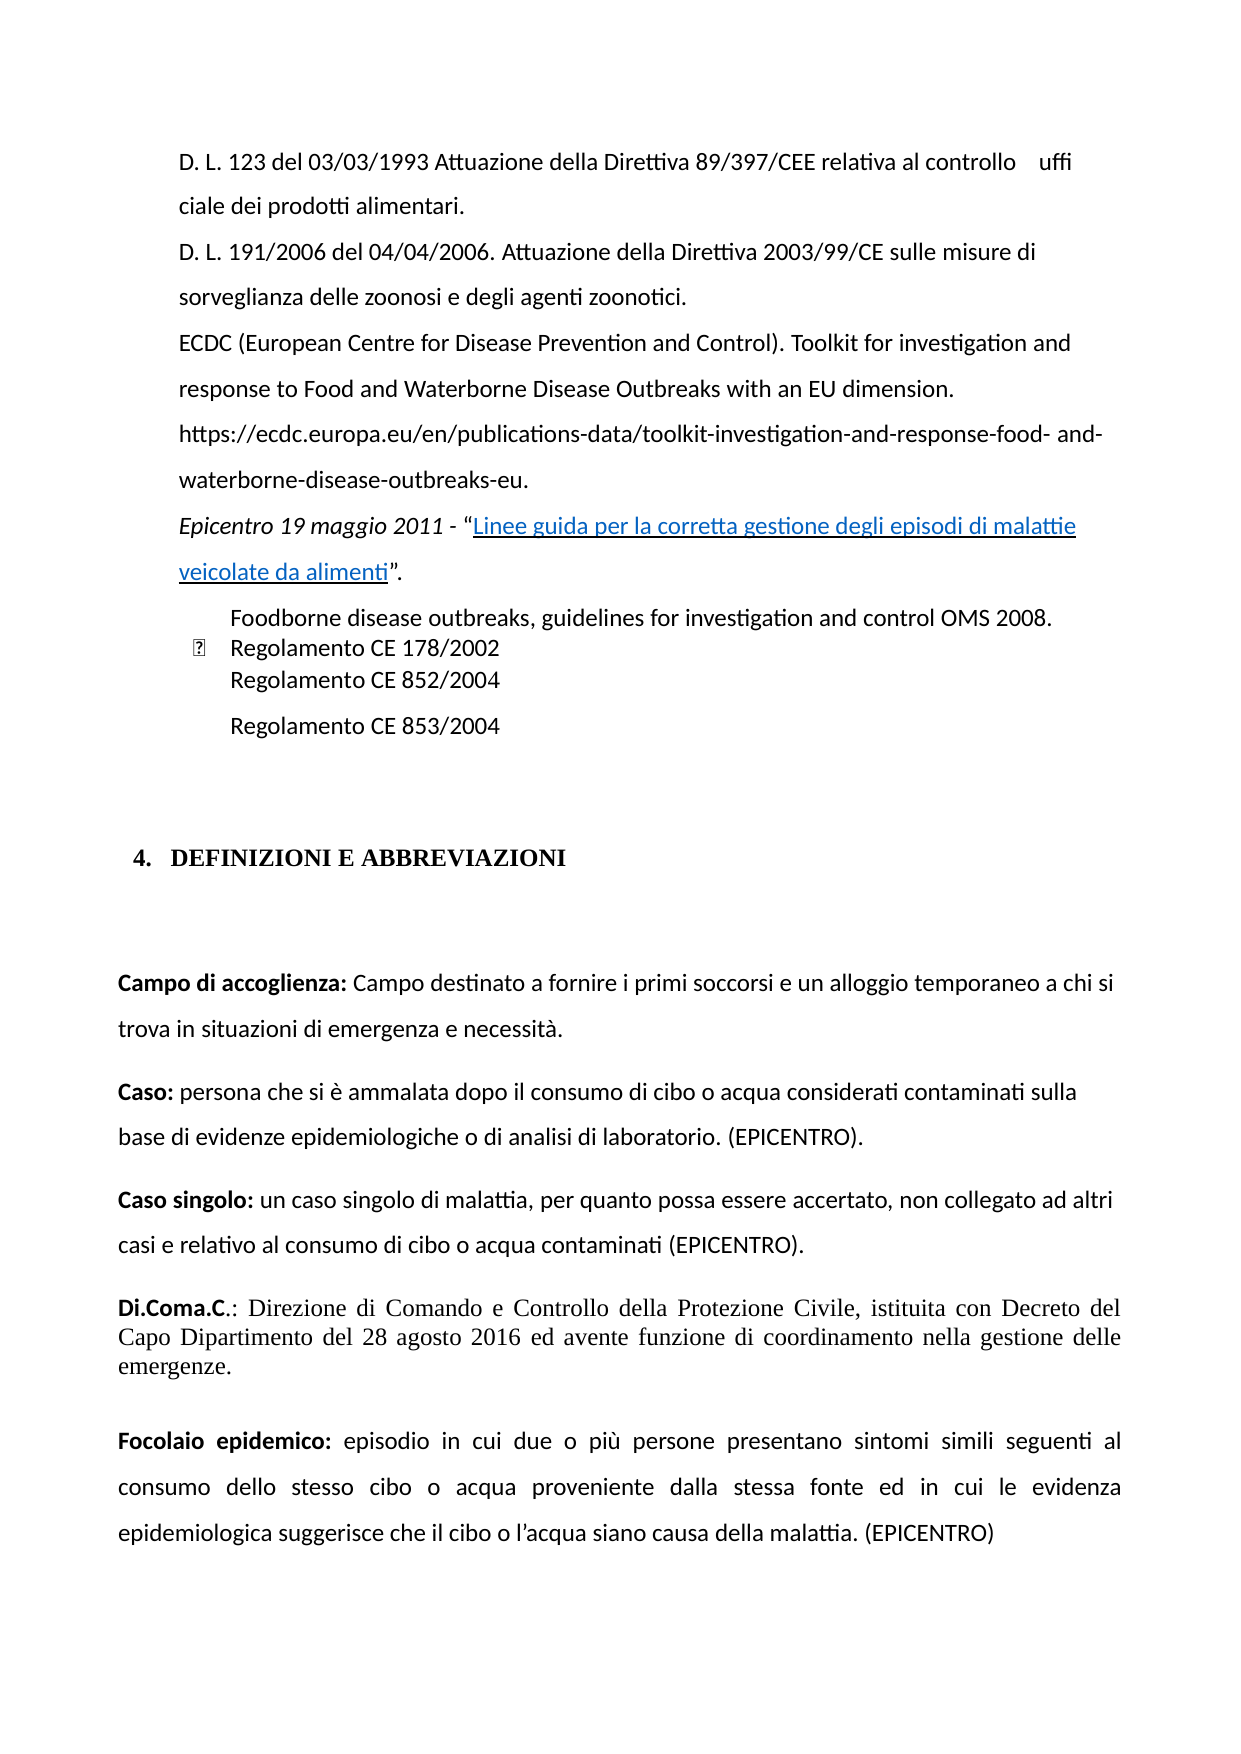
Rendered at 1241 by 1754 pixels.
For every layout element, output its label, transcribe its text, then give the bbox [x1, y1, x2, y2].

text Campo di accoglienza: Campo destinato a fornire i primi soccorsi e un alloggio temporaneo a chi si trova in situazioni di emergenza e necessità. [118, 967, 1123, 1044]
list ECDC (European Centre for Disease Prevention and Control). Toolkit for investigation and response to Food and Waterborne Disease Outbreaks with an EU dimension. https://ecdc.europa.eu/en/publications-data/toolkit-investigation-and-response-food- and-waterborne-disease-outbreaks-eu. [141, 327, 1122, 495]
list Regolamento CE 852/200 [193, 664, 1205, 695]
text Caso: persona che si è ammalata dopo il consumo di cibo o acqua considerati contaminati sulla base di evidenze epidemiologiche o di analisi di laboratorio. (EPICENTRO). [118, 1076, 1123, 1152]
list Epicentro 19 maggio 2011 - “Linee guida per la corretta gestione degli episodi di malattie veicolate da alimenti”. [141, 510, 1122, 586]
list Regolamento CE 178/2002 [193, 632, 1205, 663]
text Caso singolo: un caso singolo di malattia, per quanto possa essere accertato, non collegato ad altri casi e relativo al consumo di cibo o acqua contaminati (EPICENTRO). [118, 1184, 1123, 1260]
list D. L. 191/2006 del 04/04/2006. Attuazione della Direttiva 2003/99/CE sulle misure di sorveglianza delle zoonosi e degli agenti zoonotici. [141, 237, 1122, 312]
list Regolamento CE 853/2004 [193, 710, 1205, 741]
text Di.Coma.C.: Direzione di Comando e Controllo della Protezione Civile, istituita con Decreto del Capo Dipartimento del 28 agosto 2016 ed avente funzione di coordinamento nella gestione delle emergenze. [118, 1292, 1122, 1380]
list Foodborne disease outbreaks, guidelines for investigation and control OMS 2008. [193, 602, 1205, 632]
list D. L. 123 del 03/03/1993 Attuazione della Direttiva 89/397/CEE relativa al controllo uffi ciale dei prodotti alimentari. [141, 146, 1122, 221]
text Focolaio epidemico: episodio in cui due o più persone presentano sintomi simili seguenti al consumo dello stesso cibo o acqua proveniente dalla stessa fonte ed in cui le evidenza epidemiologica suggerisce che il cibo o l’acqua siano causa della malattia. (EPICENTRO) [118, 1426, 1122, 1547]
subtitle DEFINIZIONI E ABBREVIAZIONI [133, 843, 1205, 872]
